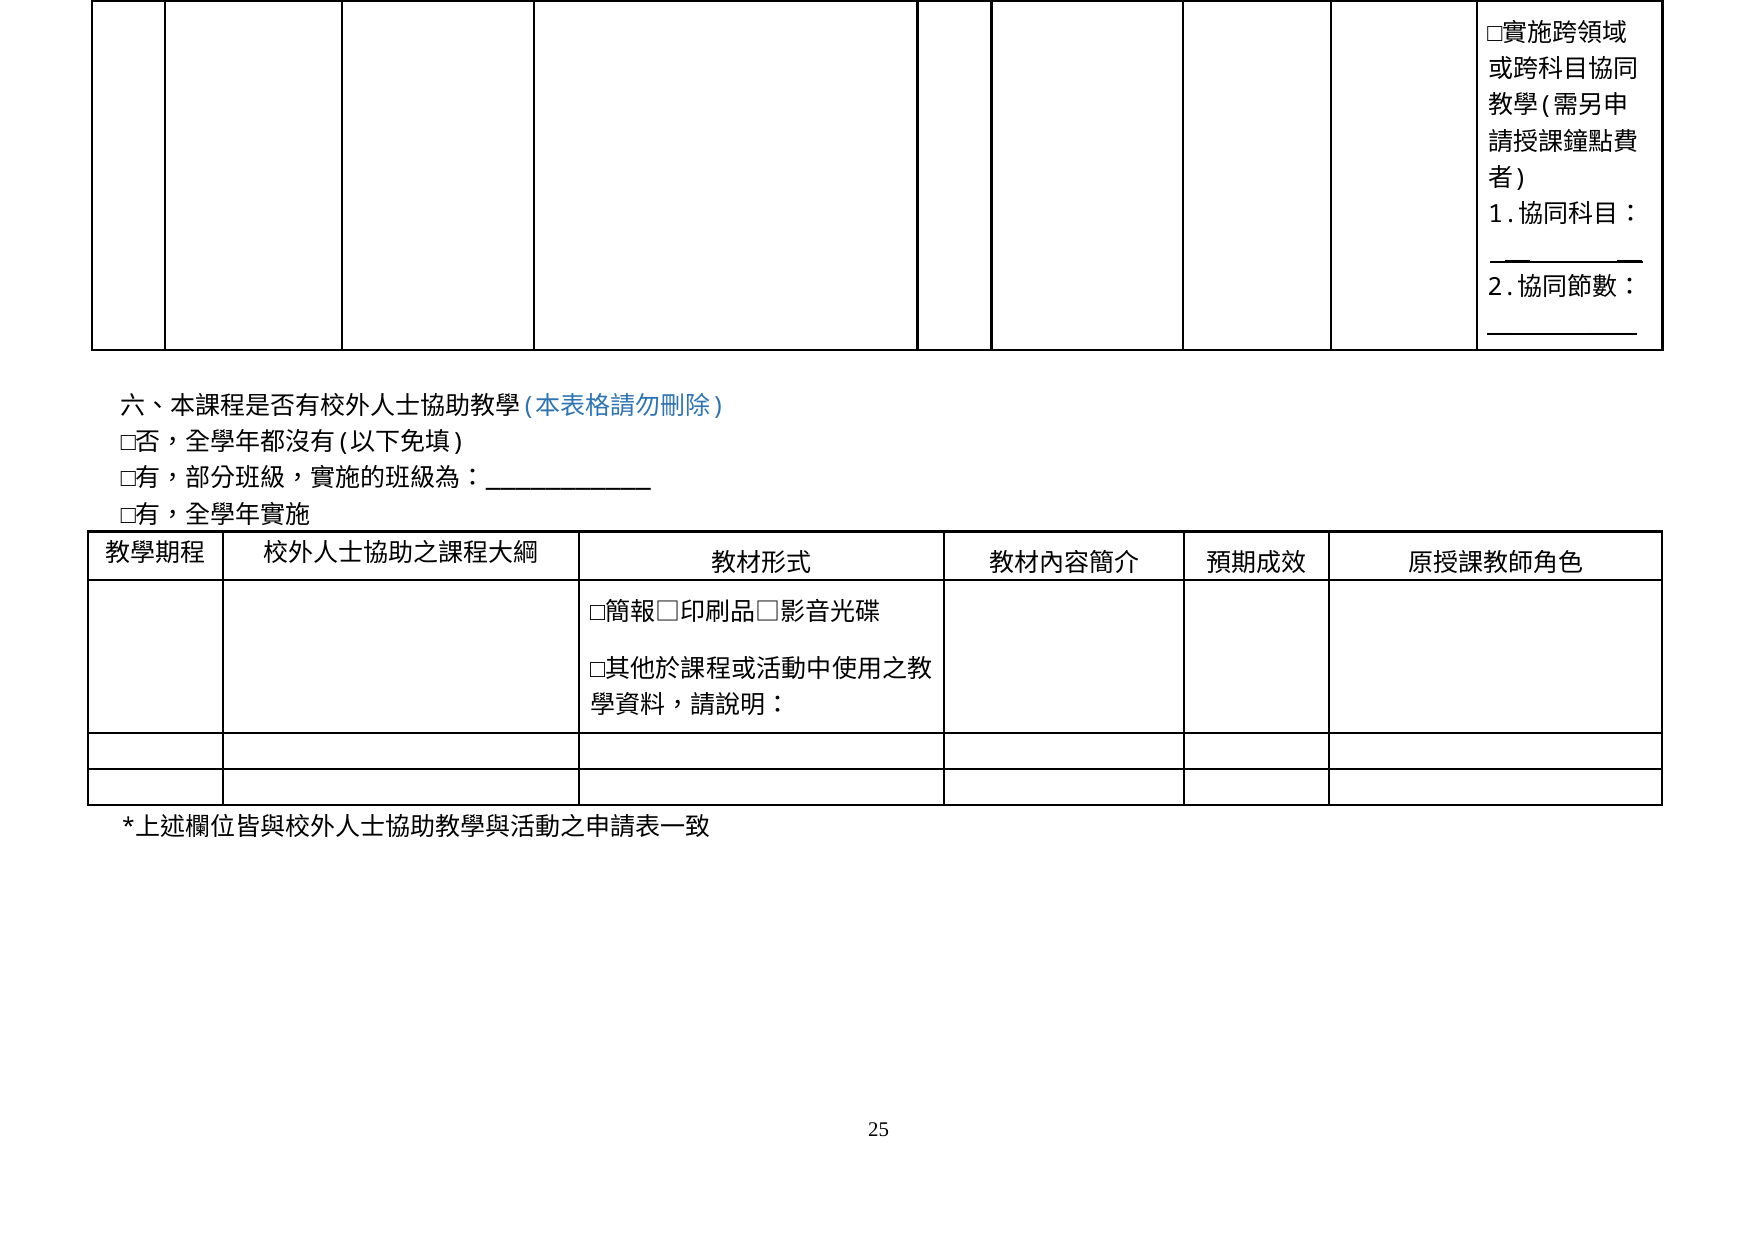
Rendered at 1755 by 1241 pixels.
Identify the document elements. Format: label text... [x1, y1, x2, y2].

table_cell [993, 2, 1182, 349]
table_cell [919, 2, 990, 349]
text □否，全學年都沒有(以下免填) [118, 422, 1636, 458]
table_header 預期成效 [1185, 533, 1328, 579]
text □有，部分班級，實施的班級為：___________ [118, 458, 1636, 494]
table_cell [945, 581, 1183, 732]
table_cell [89, 734, 222, 768]
table_cell [1185, 734, 1328, 768]
table_cell [1185, 770, 1328, 804]
table_cell [1330, 770, 1661, 804]
table_cell [945, 734, 1183, 768]
table_cell [1330, 734, 1661, 768]
table_cell □實施跨領域或跨科目協同教學(需另申請授課鐘點費者) 1.協同科目： ＿ ＿ 2.協同節數： ＿ ＿＿ [1478, 2, 1661, 349]
table_cell [89, 581, 222, 732]
table_cell [945, 770, 1183, 804]
table_cell [343, 2, 533, 349]
table_cell [1184, 2, 1330, 349]
table_cell [89, 770, 222, 804]
table_header 教材形式 [580, 533, 943, 579]
table_header 原授課教師角色 [1330, 533, 1661, 579]
table_cell [535, 2, 916, 349]
table_header 教材內容簡介 [945, 533, 1183, 579]
table_cell [1332, 2, 1476, 349]
text □有，全學年實施 [118, 494, 1636, 530]
table_cell [1185, 581, 1328, 732]
table_cell [93, 2, 164, 349]
table_cell [166, 2, 341, 349]
table_cell □簡報□印刷品□影音光碟 □其他於課程或活動中使用之教學資料，請說明： [580, 581, 943, 732]
table_header 校外人士協助之課程大綱 [224, 533, 578, 579]
table_cell [1330, 581, 1661, 732]
table_cell [224, 770, 578, 804]
table_cell [224, 734, 578, 768]
table_header 教學期程 [89, 533, 222, 579]
table_cell [224, 581, 578, 732]
text *上述欄位皆與校外人士協助教學與活動之申請表一致 [118, 806, 1636, 842]
text 六、本課程是否有校外人士協助教學(本表格請勿刪除) [118, 385, 1636, 422]
table_cell [580, 734, 943, 768]
table_cell [580, 770, 943, 804]
